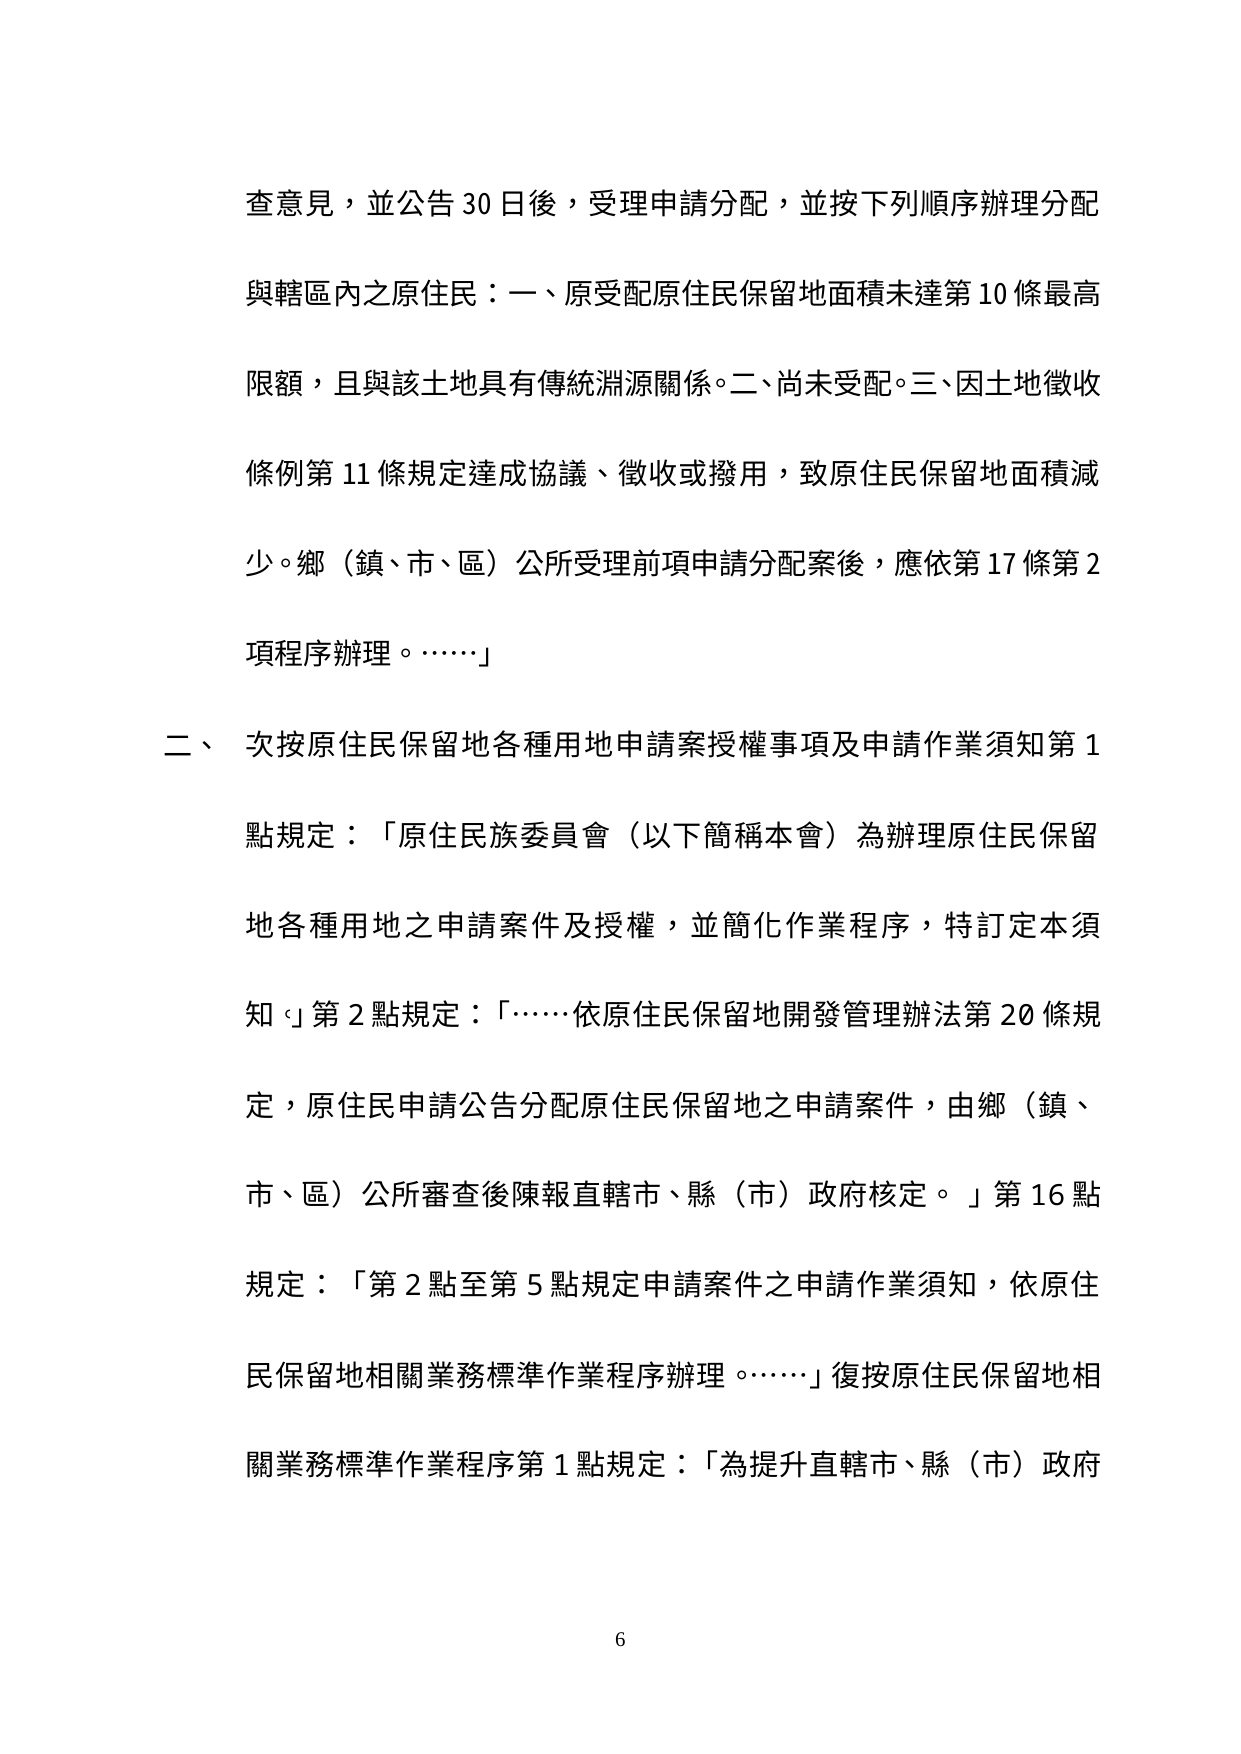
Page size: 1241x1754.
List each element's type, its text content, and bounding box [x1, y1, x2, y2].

table_cell 二、 [150, 706, 234, 1501]
table_cell 次按原住民保留地各種用地申請案授權事項及申請作業須知第1點規定：「原住民族委員會（以下簡稱本會）為辦理原住民保留地各種用地之申請案件及授權，並簡化作業程序，特訂定本須知。」第2點規定：「……依原住民保留地開發管理辦法第20條規定，原住民申請公告分配原住民保留地之申請案件，由鄉（鎮、市、區）公所審查後陳報直轄市、縣（市）政府核定。」第16點規定：「第2點至第5點規定申請案件之申請作業須知，依原住民保留地相關業務標準作業程序辦理。……」復按原住民保留地相關業務標準作業程序第1點規定：「為提升直轄市、縣（市）政府 [234, 706, 1112, 1501]
table_cell 查意見，並公告30日後，受理申請分配，並按下列順序辦理分配與轄區內之原住民：一、原受配原住民保留地面積未達第10條最高限額，且與該土地具有傳統淵源關係。二、尚未受配。三、因土地徵收條例第11條規定達成協議、徵收或撥用，致原住民保留地面積減少。鄉（鎮、市、區）公所受理前項申請分配案後，應依第17條第2項程序辦理。……」 [234, 165, 1112, 706]
table_cell [150, 165, 234, 706]
